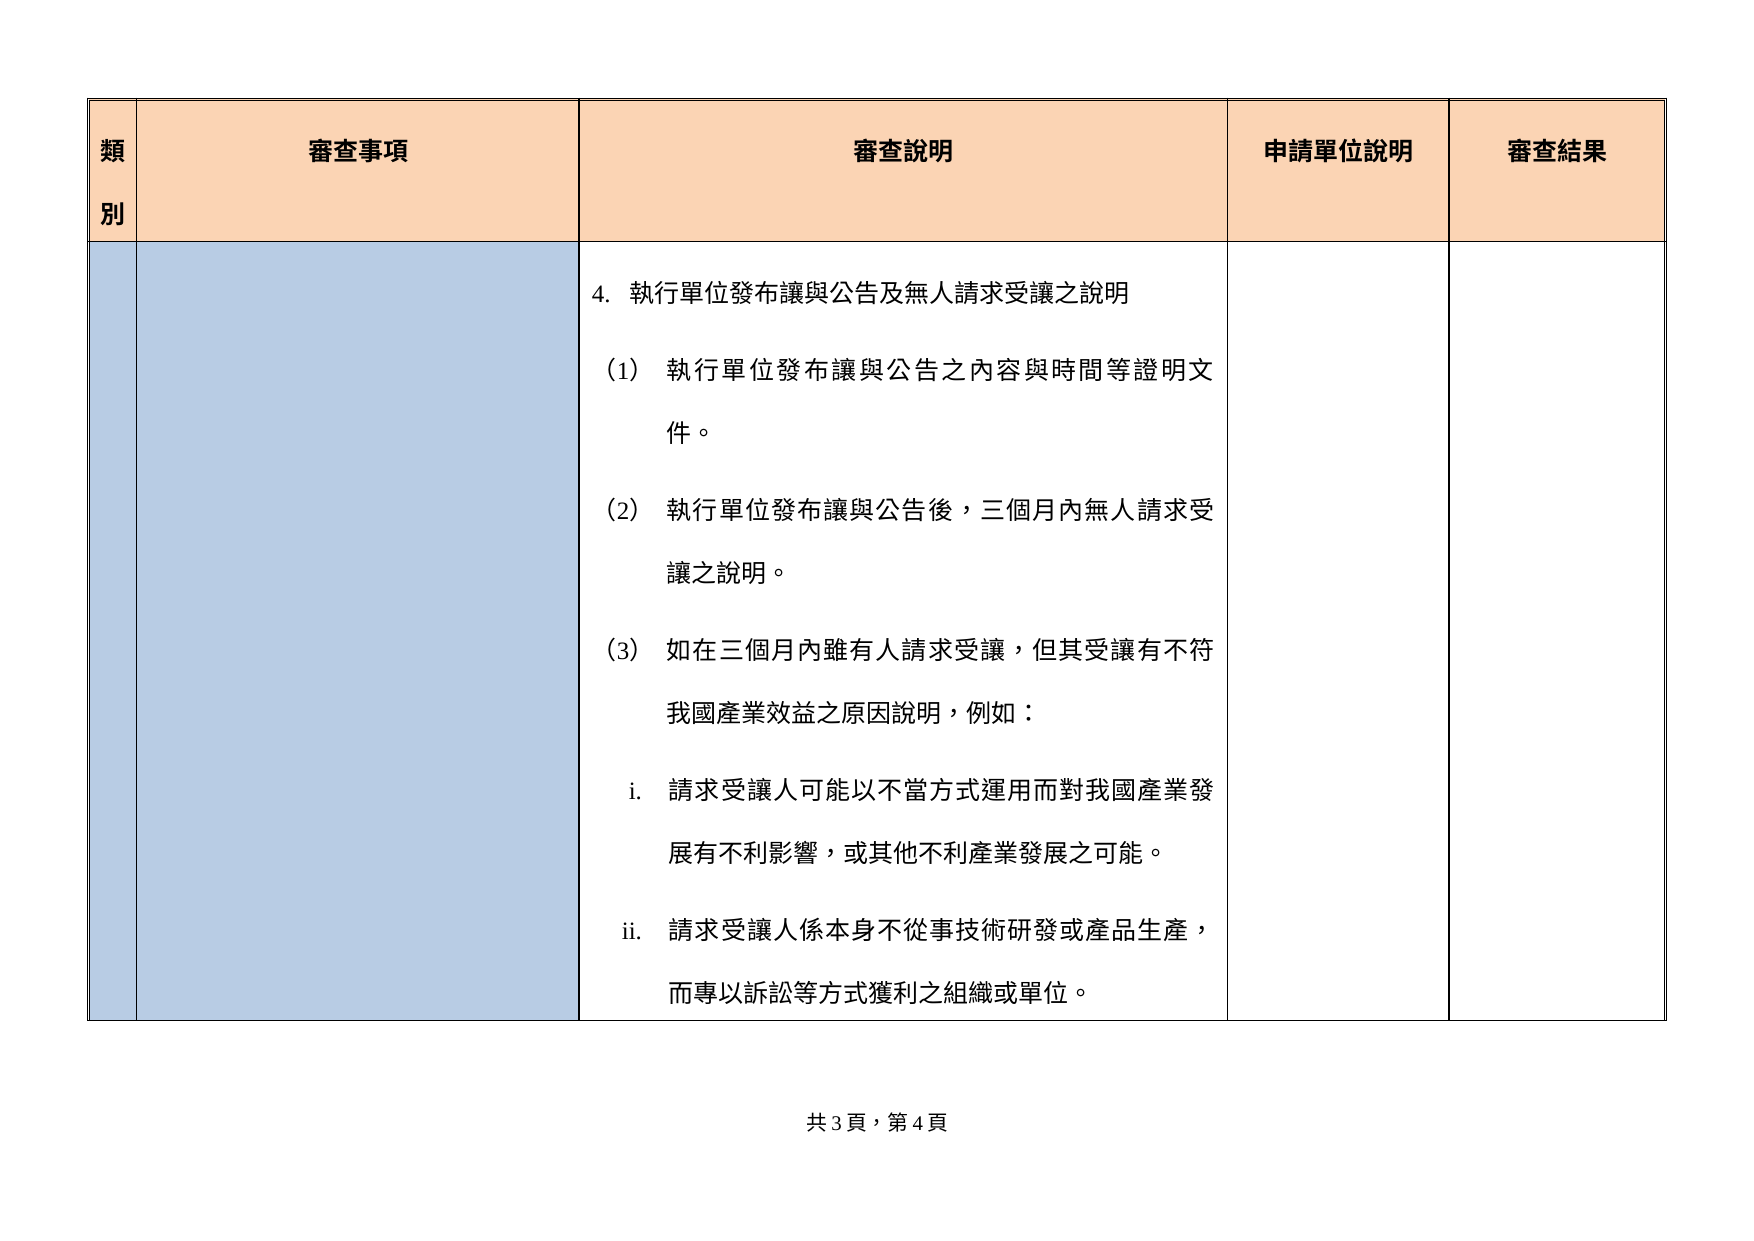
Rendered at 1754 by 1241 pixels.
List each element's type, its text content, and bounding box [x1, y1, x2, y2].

table_header 申請單位說明 [1228, 101, 1448, 241]
table_cell 執行單位所應履行之「內部程序」，係指執行單位根據其內部有關研發成果規範或制度所應踐行的程序；而「研發成果運用前之公告」則係指執行單位應依本辦法第12條第2項及第3項規定，以適法之公告方式進行公開程序公告。執行單位應提供其依本辦法第12條第2項規定，循公開程序公告研發成果之佐證資料。 執行單位應提出研發成果公告滿三年之佐證資料，其包含但不限於以下資訊： 執行單位進行公告之佐證文件，包含刊登網際網路、全國性報紙、函告業界相關公會及辦理研發成果說明會之證明。 已踐行上述各公告作業之最後完成之日期證明。 執行單位認定不具有運用價值之考量或過程說明 執行單位依其內部有關研發成果管理制度、技術移轉制度所產生之程序文件；執行單位如設有產學研合作委員會，應一併提供其審議後認為不具運用價值之相關文件或說明，包括但不限於會議資料、總結意見表及個別委員意見表。 執行單位發布讓與公告及無人請求受讓之說明 執行單位發布讓與公告之內容與時間等證明文件。 執行單位發布讓與公告後，三個月內無人請求受讓之說明。 如在三個月內雖有人請求受讓，但其受讓有不符我國產業效益之原因說明，例如： 請求受讓人可能以不當方式運用而對我國產業發展有不利影響，或其他不利產業發展之可能。 請求受讓人係本身不從事技術研發或產品生產，而專以訴訟等方式獲利之組織或單位。 [580, 242, 1227, 1020]
table_cell [1228, 242, 1448, 1020]
table_cell [90, 242, 136, 1020]
table_header 審查說明 [580, 101, 1227, 241]
table_header 類別 [90, 101, 136, 241]
table_header 審查事項 [137, 101, 578, 241]
table_header 審查結果 [1450, 101, 1664, 241]
table_cell 程序踐行 執行單位得申請終止維護之相關證明文件或說明： 研發成果運用前之公告資訊 研發成果公告滿三年之佐證資料 執行單位認定不具有運用價值者之考量或過程說明 執行單位發布讓與公告及無人請求受讓之說明 [137, 242, 578, 1020]
table_cell [1450, 242, 1664, 1020]
